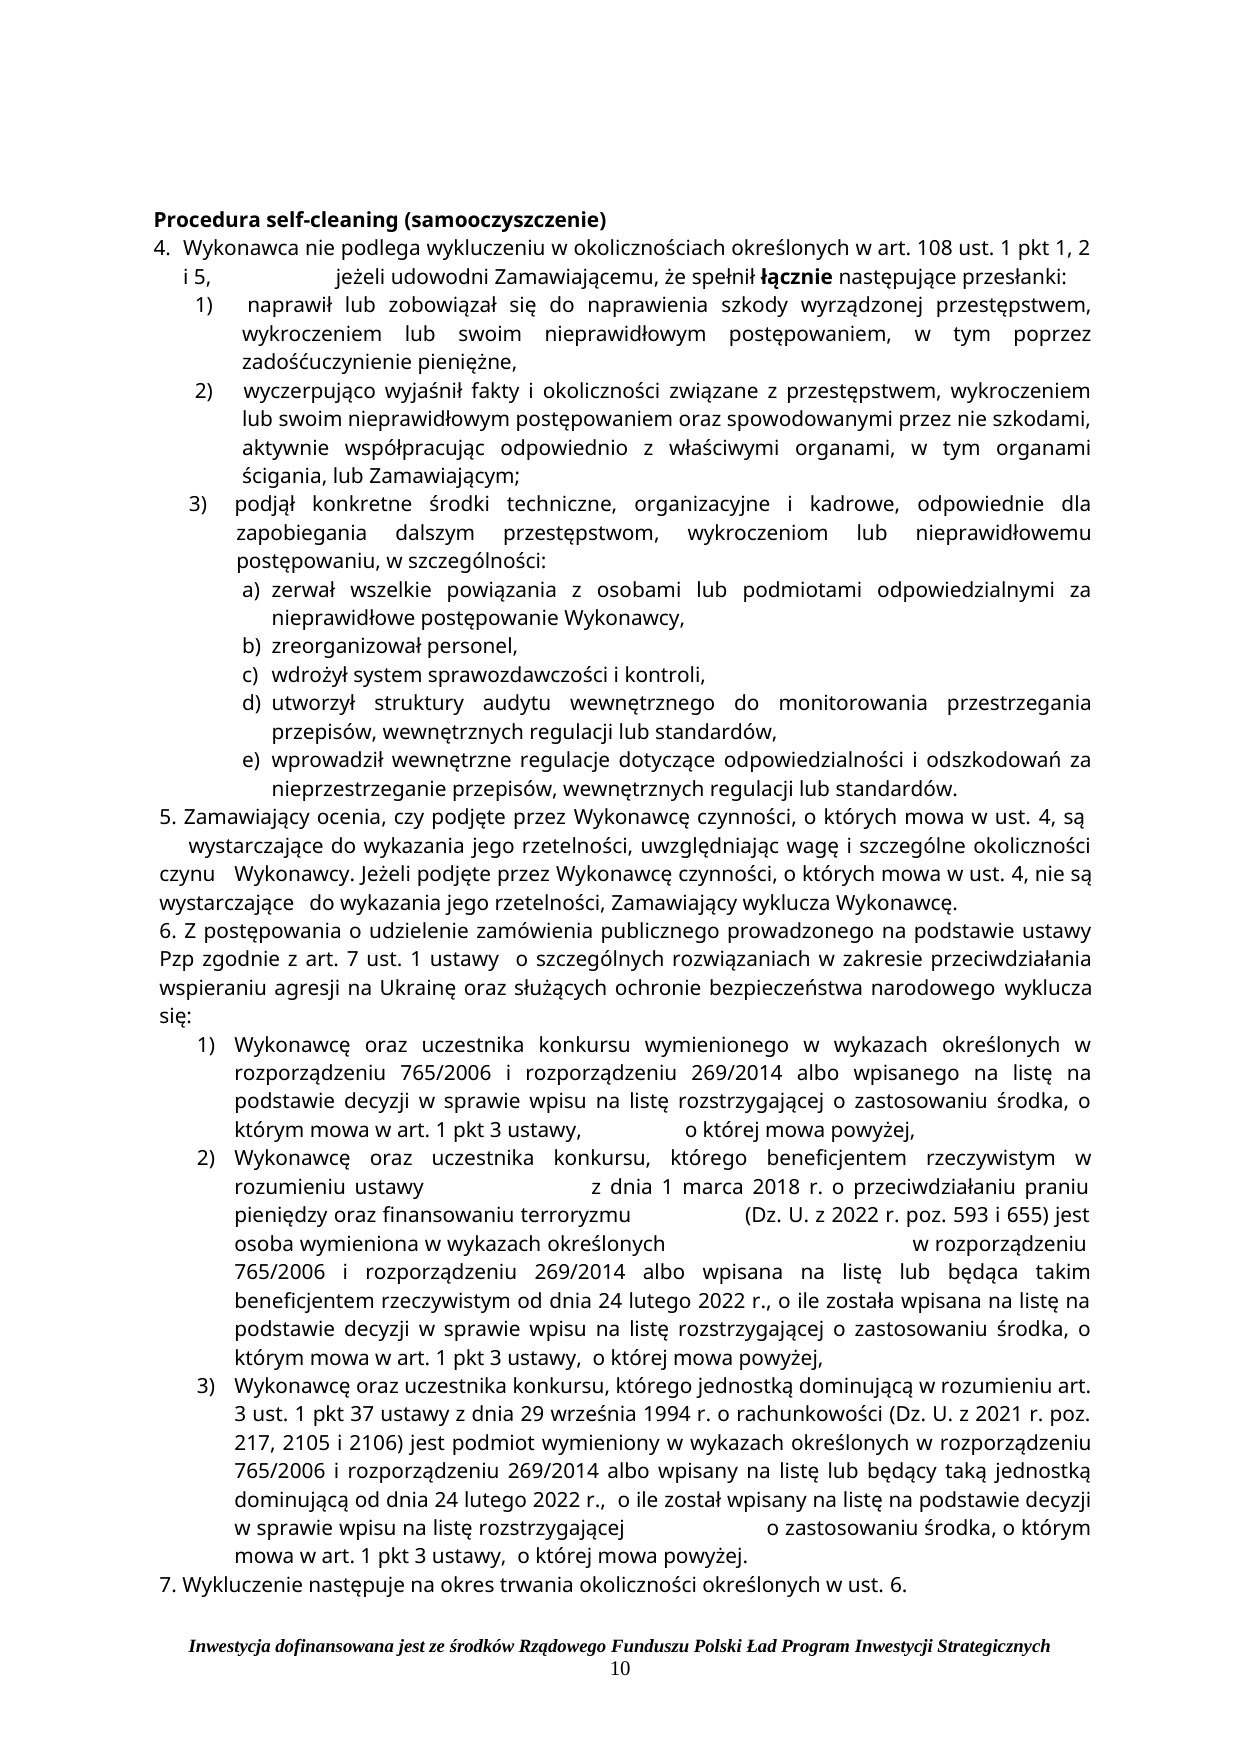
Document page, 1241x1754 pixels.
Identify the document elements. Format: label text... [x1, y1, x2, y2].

list Wykonawca nie podlega wykluczeniu w okolicznościach określonych w art. 108 ust. 1 pkt 1, 2 i 5, jeżeli udowodni Zamawiającemu, że spełnił łącznie następujące przesłanki: [153, 233, 1092, 290]
list Wykonawcę oraz uczestnika konkursu, którego jednostką dominującą w rozumieniu art. 3 ust. 1 pkt 37 ustawy z dnia 29 września 1994 r. o rachunkowości (Dz. U. z 2021 r. poz. 217, 2105 i 2106) jest podmiot wymieniony w wykazach określonych w rozporządzeniu 765/2006 i rozporządzeniu 269/2014 albo wpisany na listę lub będący taką jednostką dominującą od dnia 24 lutego 2022 r., o ile został wpisany na listę na podstawie decyzji w sprawie wpisu na listę rozstrzygającej o zastosowaniu środka, o którym mowa w art. 1 pkt 3 ustawy, o której mowa powyżej. [197, 1371, 1092, 1570]
text 6. Z postępowania o udzielenie zamówienia publicznego prowadzonego na podstawie ustawy Pzp zgodnie z art. 7 ust. 1 ustawy o szczególnych rozwiązaniach w zakresie przeciwdziałania wspieraniu agresji na Ukrainę oraz służących ochronie bezpieczeństwa narodowego wyklucza się: [159, 916, 1092, 1030]
list Wykonawcę oraz uczestnika konkursu, którego beneficjentem rzeczywistym w rozumieniu ustawy z dnia 1 marca 2018 r. o przeciwdziałaniu praniu pieniędzy oraz finansowaniu terroryzmu (Dz. U. z 2022 r. poz. 593 i 655) jest osoba wymieniona w wykazach określonych w rozporządzeniu 765/2006 i rozporządzeniu 269/2014 albo wpisana na listę lub będąca takim beneficjentem rzeczywistym od dnia 24 lutego 2022 r., o ile została wpisana na listę na podstawie decyzji w sprawie wpisu na listę rozstrzygającej o zastosowaniu środka, o którym mowa w art. 1 pkt 3 ustawy, o której mowa powyżej, [197, 1143, 1092, 1371]
list 5. Zamawiający ocenia, czy podjęte przez Wykonawcę czynności, o których mowa w ust. 4, są wystarczające do wykazania jego rzetelności, uwzględniając wagę i szczególne okoliczności czynu Wykonawcy. Jeżeli podjęte przez Wykonawcę czynności, o których mowa w ust. 4, nie są wystarczające do wykazania jego rzetelności, Zamawiający wyklucza Wykonawcę. [159, 802, 1092, 916]
list wyczerpująco wyjaśnił fakty i okoliczności związane z przestępstwem, wykroczeniem lub swoim nieprawidłowym postępowaniem oraz spowodowanymi przez nie szkodami, aktywnie współpracując odpowiednio z właściwymi organami, w tym organami ścigania, lub Zamawiającym; [194, 376, 1092, 489]
list utworzył struktury audytu wewnętrznego do monitorowania przestrzegania przepisów, wewnętrznych regulacji lub standardów, [242, 688, 1092, 745]
list Procedura self-cleaning (samooczyszczenie) [153, 205, 1092, 233]
list podjął konkretne środki techniczne, organizacyjne i kadrowe, odpowiednie dla zapobiegania dalszym przestępstwom, wykroczeniom lub nieprawidłowemu postępowaniu, w szczególności: [189, 489, 1092, 575]
list Wykonawcę oraz uczestnika konkursu wymienionego w wykazach określonych w rozporządzeniu 765/2006 i rozporządzeniu 269/2014 albo wpisanego na listę na podstawie decyzji w sprawie wpisu na listę rozstrzygającej o zastosowaniu środka, o którym mowa w art. 1 pkt 3 ustawy, o której mowa powyżej, [197, 1030, 1092, 1143]
list zreorganizował personel, [242, 632, 1092, 660]
list naprawił lub zobowiązał się do naprawienia szkody wyrządzonej przestępstwem, wykroczeniem lub swoim nieprawidłowym postępowaniem, w tym poprzez zadośćuczynienie pieniężne, [194, 290, 1092, 376]
list zerwał wszelkie powiązania z osobami lub podmiotami odpowiedzialnymi za nieprawidłowe postępowanie Wykonawcy, [242, 575, 1092, 632]
list wdrożył system sprawozdawczości i kontroli, [242, 660, 1092, 688]
list wprowadził wewnętrzne regulacje dotyczące odpowiedzialności i odszkodowań za nieprzestrzeganie przepisów, wewnętrznych regulacji lub standardów. [242, 745, 1092, 802]
text 7. Wykluczenie następuje na okres trwania okoliczności określonych w ust. 6. [159, 1570, 1092, 1598]
